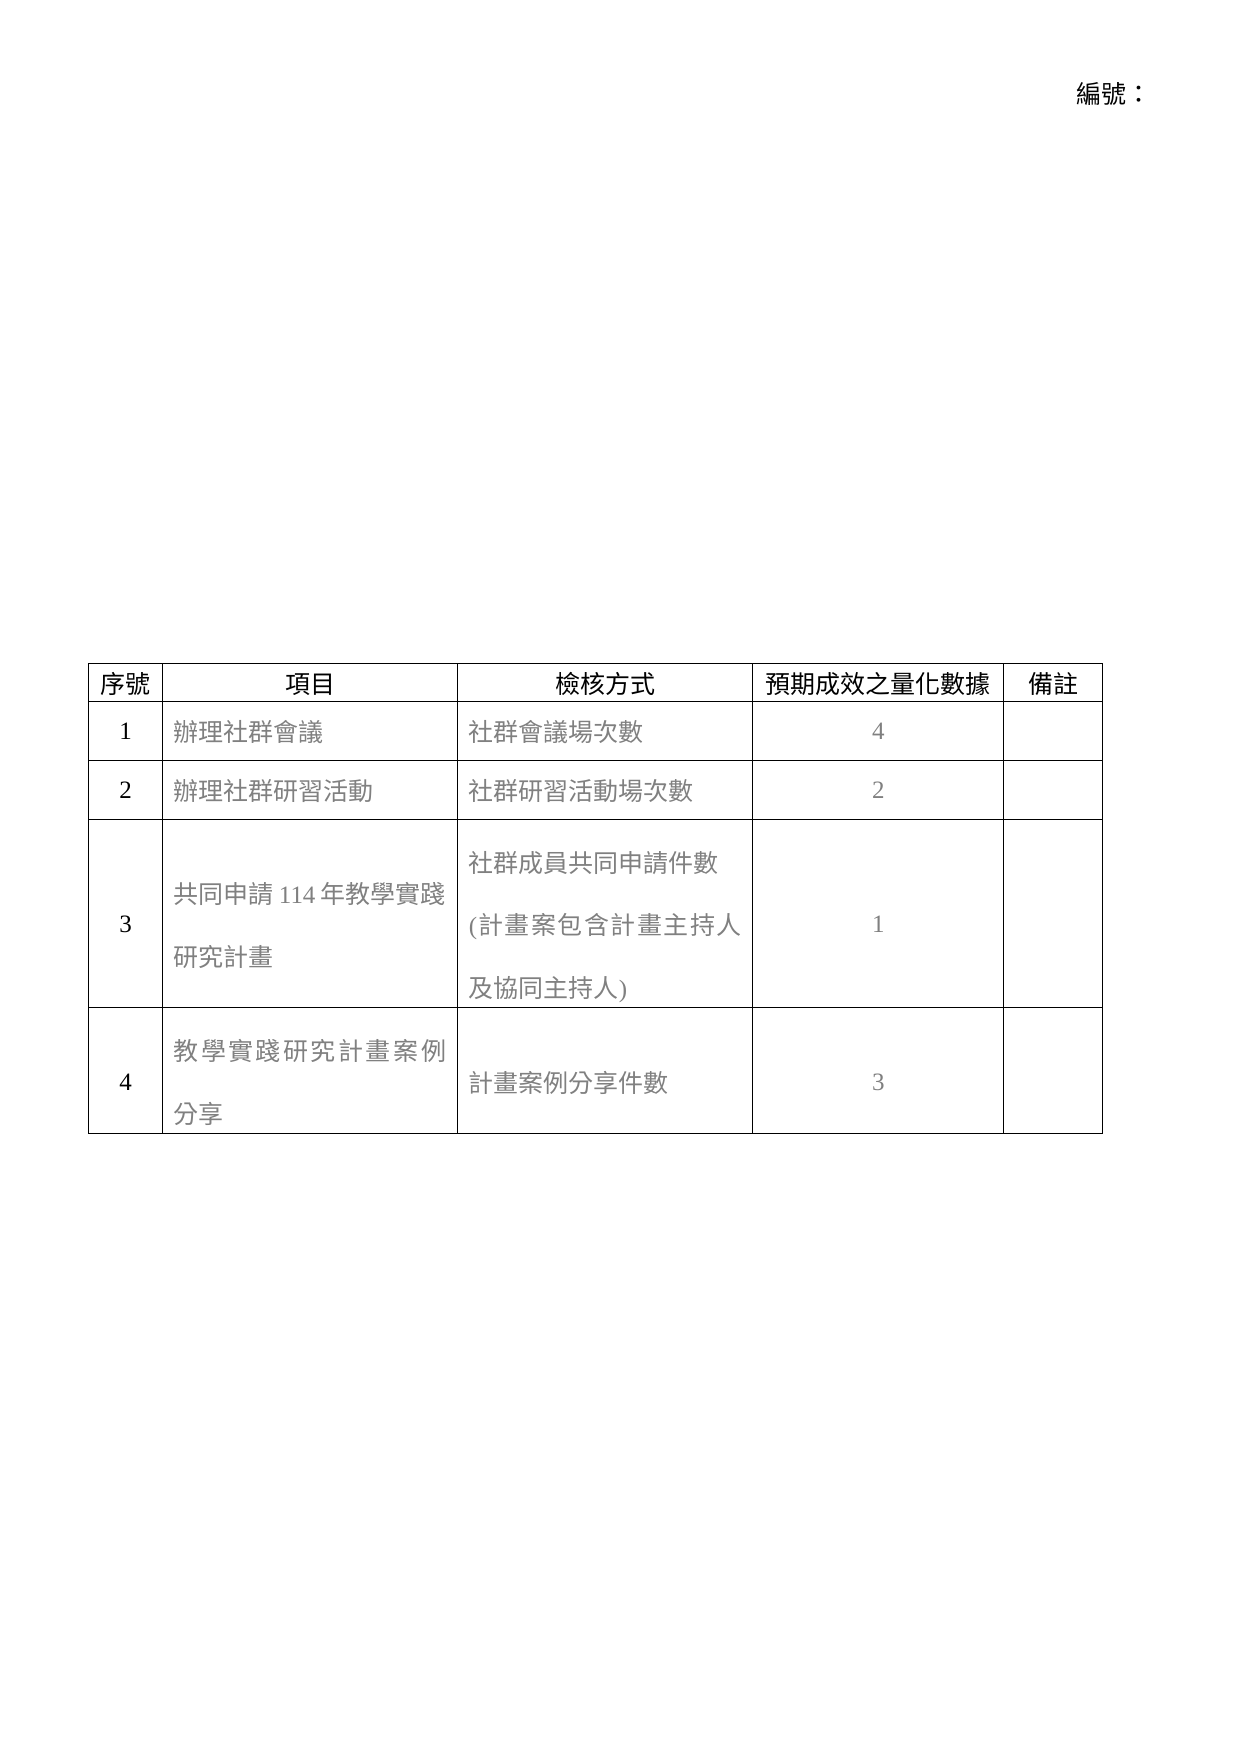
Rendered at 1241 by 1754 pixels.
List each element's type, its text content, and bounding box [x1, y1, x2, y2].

table_cell 社群研習活動場次數 [458, 761, 752, 819]
table_cell 共同申請114年教學實踐研究計畫 [163, 820, 457, 1007]
table_cell 1 [753, 820, 1003, 1007]
table_cell 社群成員共同申請件數 (計畫案包含計畫主持人及協同主持人) [458, 820, 752, 1007]
table_cell 1 [89, 702, 162, 760]
table_header 預期成效之量化數據 [753, 664, 1003, 701]
table_cell 計畫案例分享件數 [458, 1008, 752, 1133]
table_cell 2 [89, 761, 162, 819]
table_cell 辦理社群研習活動 [163, 761, 457, 819]
table_header 檢核方式 [458, 664, 752, 701]
table_cell 教學實踐研究計畫案例分享 [163, 1008, 457, 1133]
table_cell [1004, 820, 1102, 1007]
table_header 項目 [163, 664, 457, 701]
table_cell [1004, 702, 1102, 760]
table_cell 辦理社群會議 [163, 702, 457, 760]
table_cell 3 [753, 1008, 1003, 1133]
table_header 備註 [1004, 664, 1102, 701]
table_cell 4 [89, 1008, 162, 1133]
table_cell [1004, 761, 1102, 819]
table_cell 2 [753, 761, 1003, 819]
table_cell [1004, 1008, 1102, 1133]
table_cell 社群會議場次數 [458, 702, 752, 760]
table_header 序號 [89, 664, 162, 701]
table_cell 4 [753, 702, 1003, 760]
table_cell 3 [89, 820, 162, 1007]
